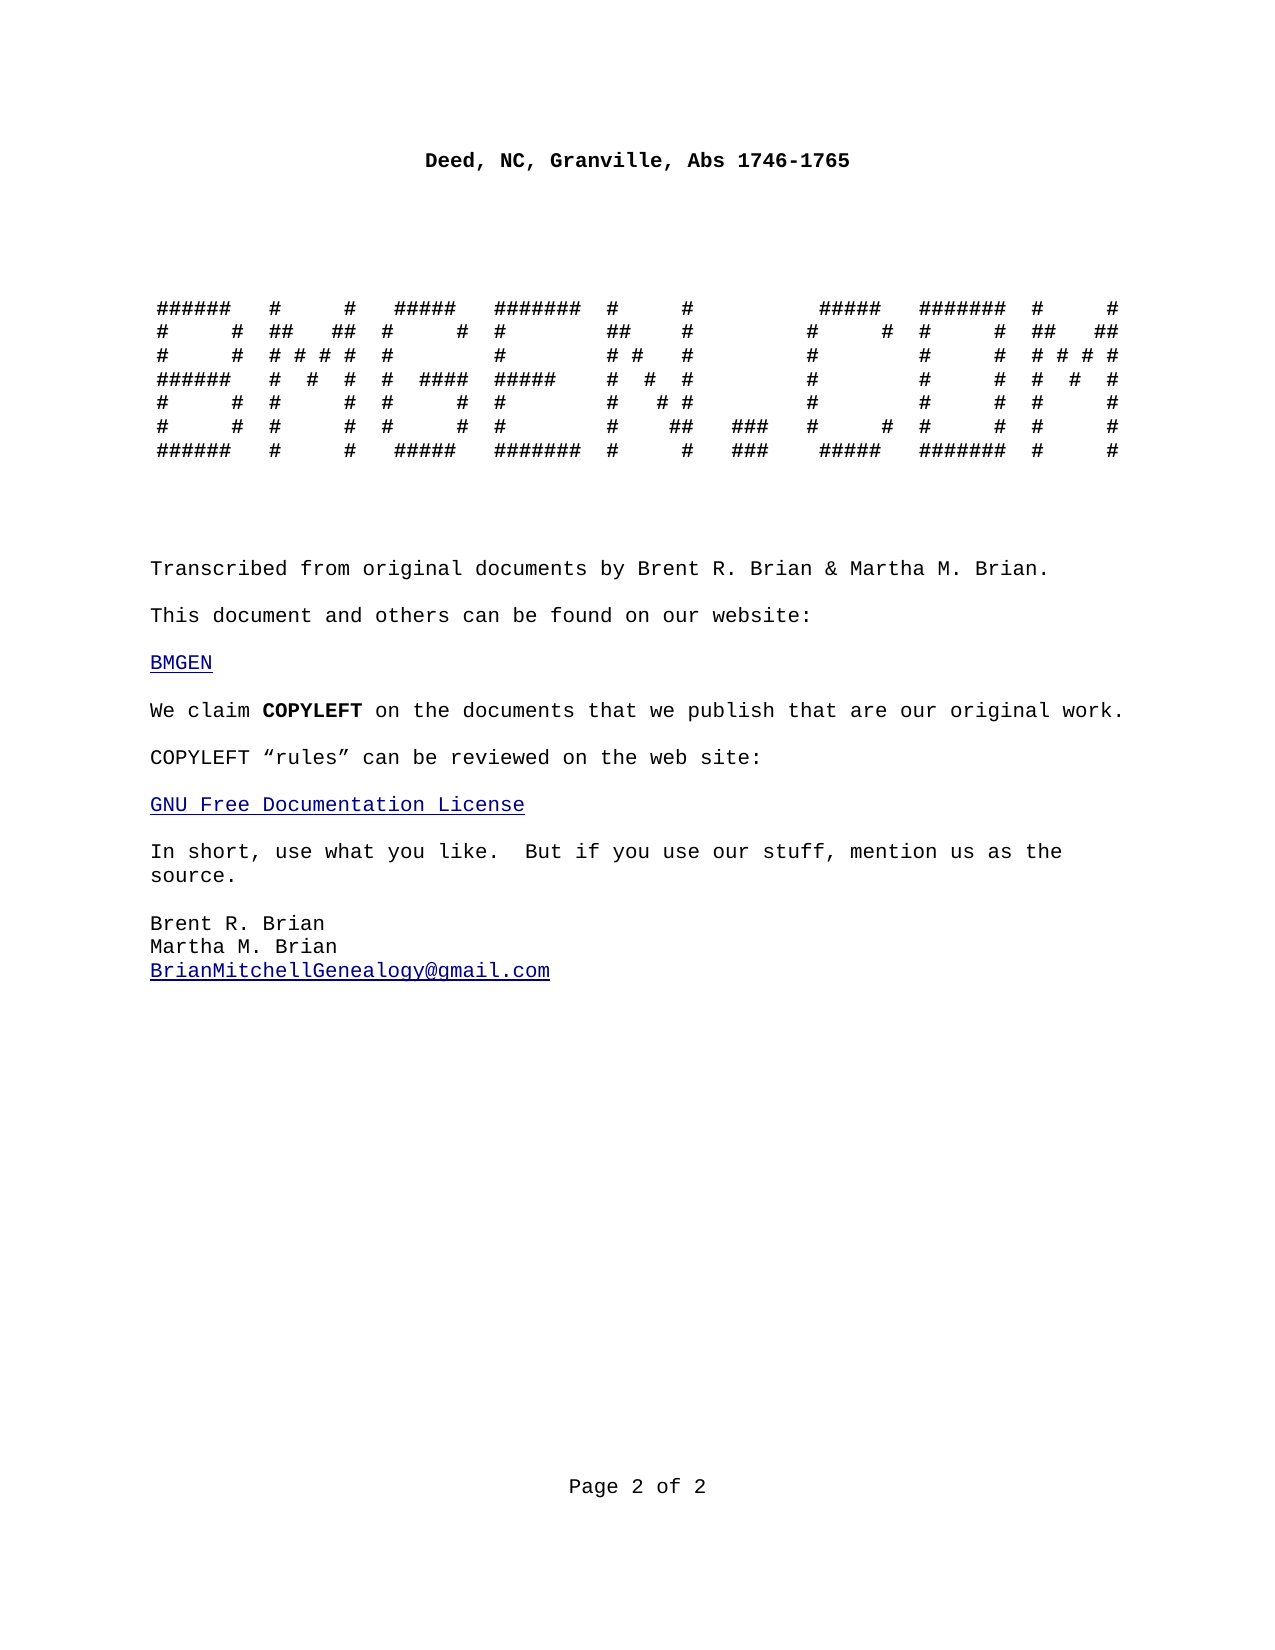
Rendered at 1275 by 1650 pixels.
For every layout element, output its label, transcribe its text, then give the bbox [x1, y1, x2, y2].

text ###### # # ##### ####### # # ### ##### ####### # # [150, 439, 1125, 463]
text BMGEN [150, 652, 1125, 676]
text We claim COPYLEFT on the documents that we publish that are our original work. [150, 700, 1125, 723]
text # # ## ## # # # ## # # # # # ## ## [150, 321, 1125, 345]
text Transcribed from original documents by Brent R. Brian & Martha M. Brian. [150, 558, 1125, 581]
text # # # # # # # # # # # # # # # [150, 392, 1125, 416]
text # # # # # # # # ## ### # # # # # # [150, 416, 1125, 439]
text ###### # # # # #### ##### # # # # # # # # # [150, 369, 1125, 392]
text ###### # # ##### ####### # # ##### ####### # # [150, 298, 1125, 321]
text This document and others can be found on our website: [150, 605, 1125, 629]
text Brent R. Brian [150, 912, 1125, 936]
text BrianMitchellGenealogy@gmail.com [150, 960, 1125, 983]
text Martha M. Brian [150, 936, 1125, 960]
text COPYLEFT “rules” can be reviewed on the web site: [150, 747, 1125, 771]
text # # # # # # # # # # # # # # # # # # [150, 345, 1125, 369]
text In short, use what you like. But if you use our stuff, mention us as the source. [150, 842, 1125, 889]
text GNU Free Documentation License [150, 794, 1125, 818]
